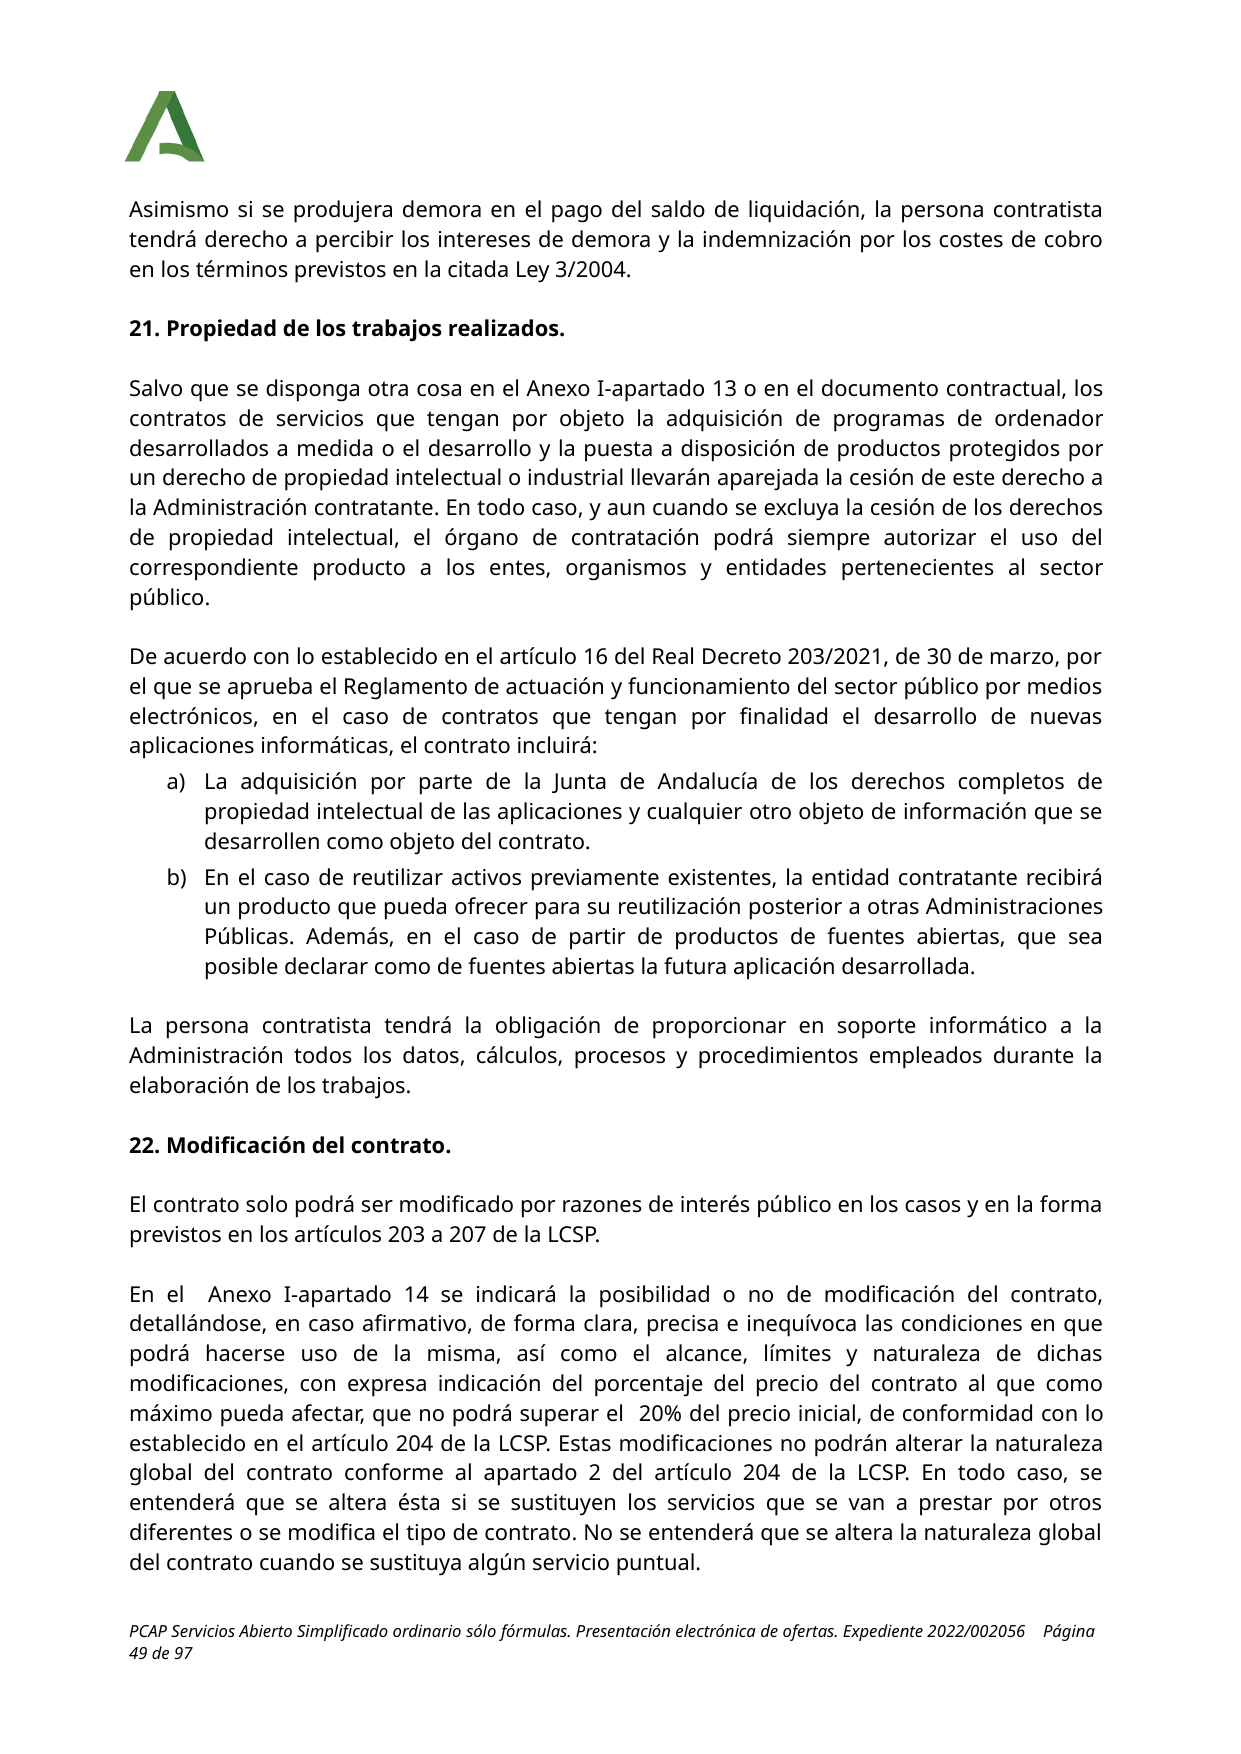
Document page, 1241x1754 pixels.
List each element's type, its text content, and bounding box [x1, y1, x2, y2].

picture [120, 86, 209, 166]
text El contrato solo podrá ser modificado por razones de interés público en los casos y en la forma previstos en los artículos 203 a 207 de la LCSP. [129, 1189, 1104, 1249]
text Salvo que se disponga otra cosa en el Anexo I-apartado 13 o en el documento contractual, los contratos de servicios que tengan por objeto la adquisición de programas de ordenador desarrollados a medida o el desarrollo y la puesta a disposición de productos protegidos por un derecho de propiedad intelectual o industrial llevarán aparejada la cesión de este derecho a la Administración contratante. En todo caso, y aun cuando se excluya la cesión de los derechos de propiedad intelectual, el órgano de contratación podrá siempre autorizar el uso del correspondiente producto a los entes, organismos y entidades pertenecientes al sector público. [129, 373, 1104, 611]
text En el Anexo I-apartado 14 se indicará la posibilidad o no de modificación del contrato, detallándose, en caso afirmativo, de forma clara, precisa e inequívoca las condiciones en que podrá hacerse uso de la misma, así como el alcance, límites y naturaleza de dichas modificaciones, con expresa indicación del porcentaje del precio del contrato al que como máximo pueda afectar, que no podrá superar el 20% del precio inicial, de conformidad con lo establecido en el artículo 204 de la LCSP. Estas modificaciones no podrán alterar la naturaleza global del contrato conforme al apartado 2 del artículo 204 de la LCSP. En todo caso, se entenderá que se altera ésta si se sustituyen los servicios que se van a prestar por otros diferentes o se modifica el tipo de contrato. No se entenderá que se altera la naturaleza global del contrato cuando se sustituya algún servicio puntual. [129, 1279, 1104, 1577]
text 21. Propiedad de los trabajos realizados. [129, 313, 1104, 343]
text De acuerdo con lo establecido en el artículo 16 del Real Decreto 203/2021, de 30 de marzo, por el que se aprueba el Reglamento de actuación y funcionamiento del sector público por medios electrónicos, en el caso de contratos que tengan por finalidad el desarrollo de nuevas aplicaciones informáticas, el contrato incluirá: [129, 641, 1104, 760]
list En el caso de reutilizar activos previamente existentes, la entidad contratante recibirá un producto que pueda ofrecer para su reutilización posterior a otras Administraciones Públicas. Además, en el caso de partir de productos de fuentes abiertas, que sea posible declarar como de fuentes abiertas la futura aplicación desarrollada. [166, 862, 1104, 981]
list La adquisición por parte de la Junta de Andalucía de los derechos completos de propiedad intelectual de las aplicaciones y cualquier otro objeto de información que se desarrollen como objeto del contrato. [166, 766, 1104, 856]
text La persona contratista tendrá la obligación de proporcionar en soporte informático a la Administración todos los datos, cálculos, procesos y procedimientos empleados durante la elaboración de los trabajos. [129, 1011, 1104, 1100]
text 22. Modificación del contrato. [129, 1130, 1104, 1159]
text Asimismo si se produjera demora en el pago del saldo de liquidación, la persona contratista tendrá derecho a percibir los intereses de demora y la indemnización por los costes de cobro en los términos previstos en la citada Ley 3/2004. [129, 194, 1104, 284]
